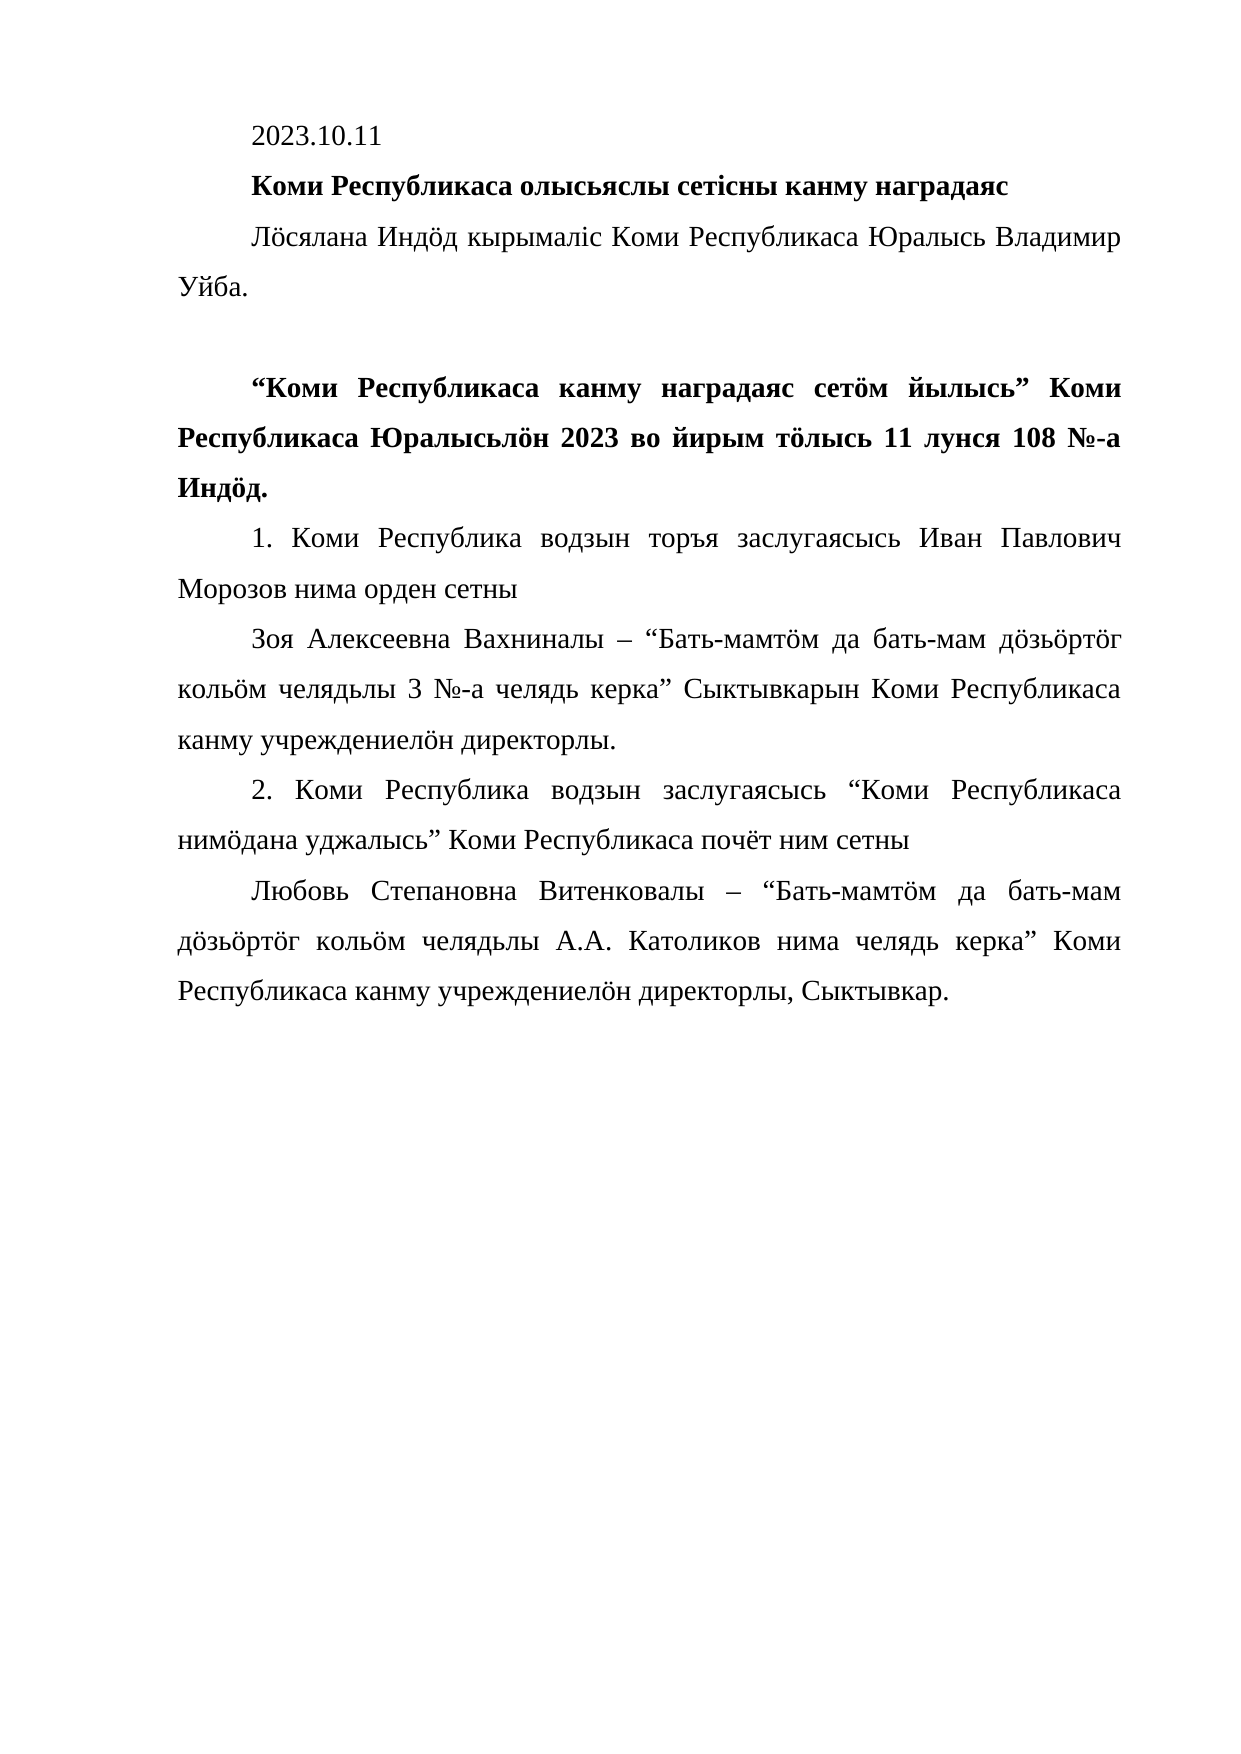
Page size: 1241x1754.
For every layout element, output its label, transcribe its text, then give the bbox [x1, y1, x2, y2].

text Лӧсялана Индӧд кырымаліс Коми Республикаса Юралысь Владимир Уйба. [177, 219, 1122, 303]
subtitle 2023.10.11 [177, 118, 1122, 152]
text 1. Коми Республика водзын торъя заслугаясысь Иван Павлович Морозов нима орден сетны [177, 521, 1122, 604]
text 2. Коми Республика водзын заслугаясысь “Коми Республикаса нимӧдана уджалысь” Коми Республикаса почёт ним сетны [177, 772, 1122, 856]
text “Коми Республикаса канму наградаяс сетӧм йылысь” Коми Республикаса Юралысьлӧн 2023 во йирым тӧлысь 11 лунся 108 №-а Индӧд. [177, 370, 1122, 504]
text Коми Республикаса олысьяслы сетісны канму наградаяс [177, 168, 1122, 202]
text Любовь Степановна Витенковалы – “Бать-мамтӧм да бать-мам дӧзьӧртӧг кольӧм челядьлы А.А. Католиков нима челядь керка” Коми Республикаса канму учреждениелӧн директорлы, Сыктывкар. [177, 873, 1122, 1007]
text Зоя Алексеевна Вахниналы – “Бать-мамтӧм да бать-мам дӧзьӧртӧг кольӧм челядьлы 3 №-а челядь керка” Сыктывкарын Коми Республикаса канму учреждениелӧн директорлы. [177, 621, 1122, 755]
